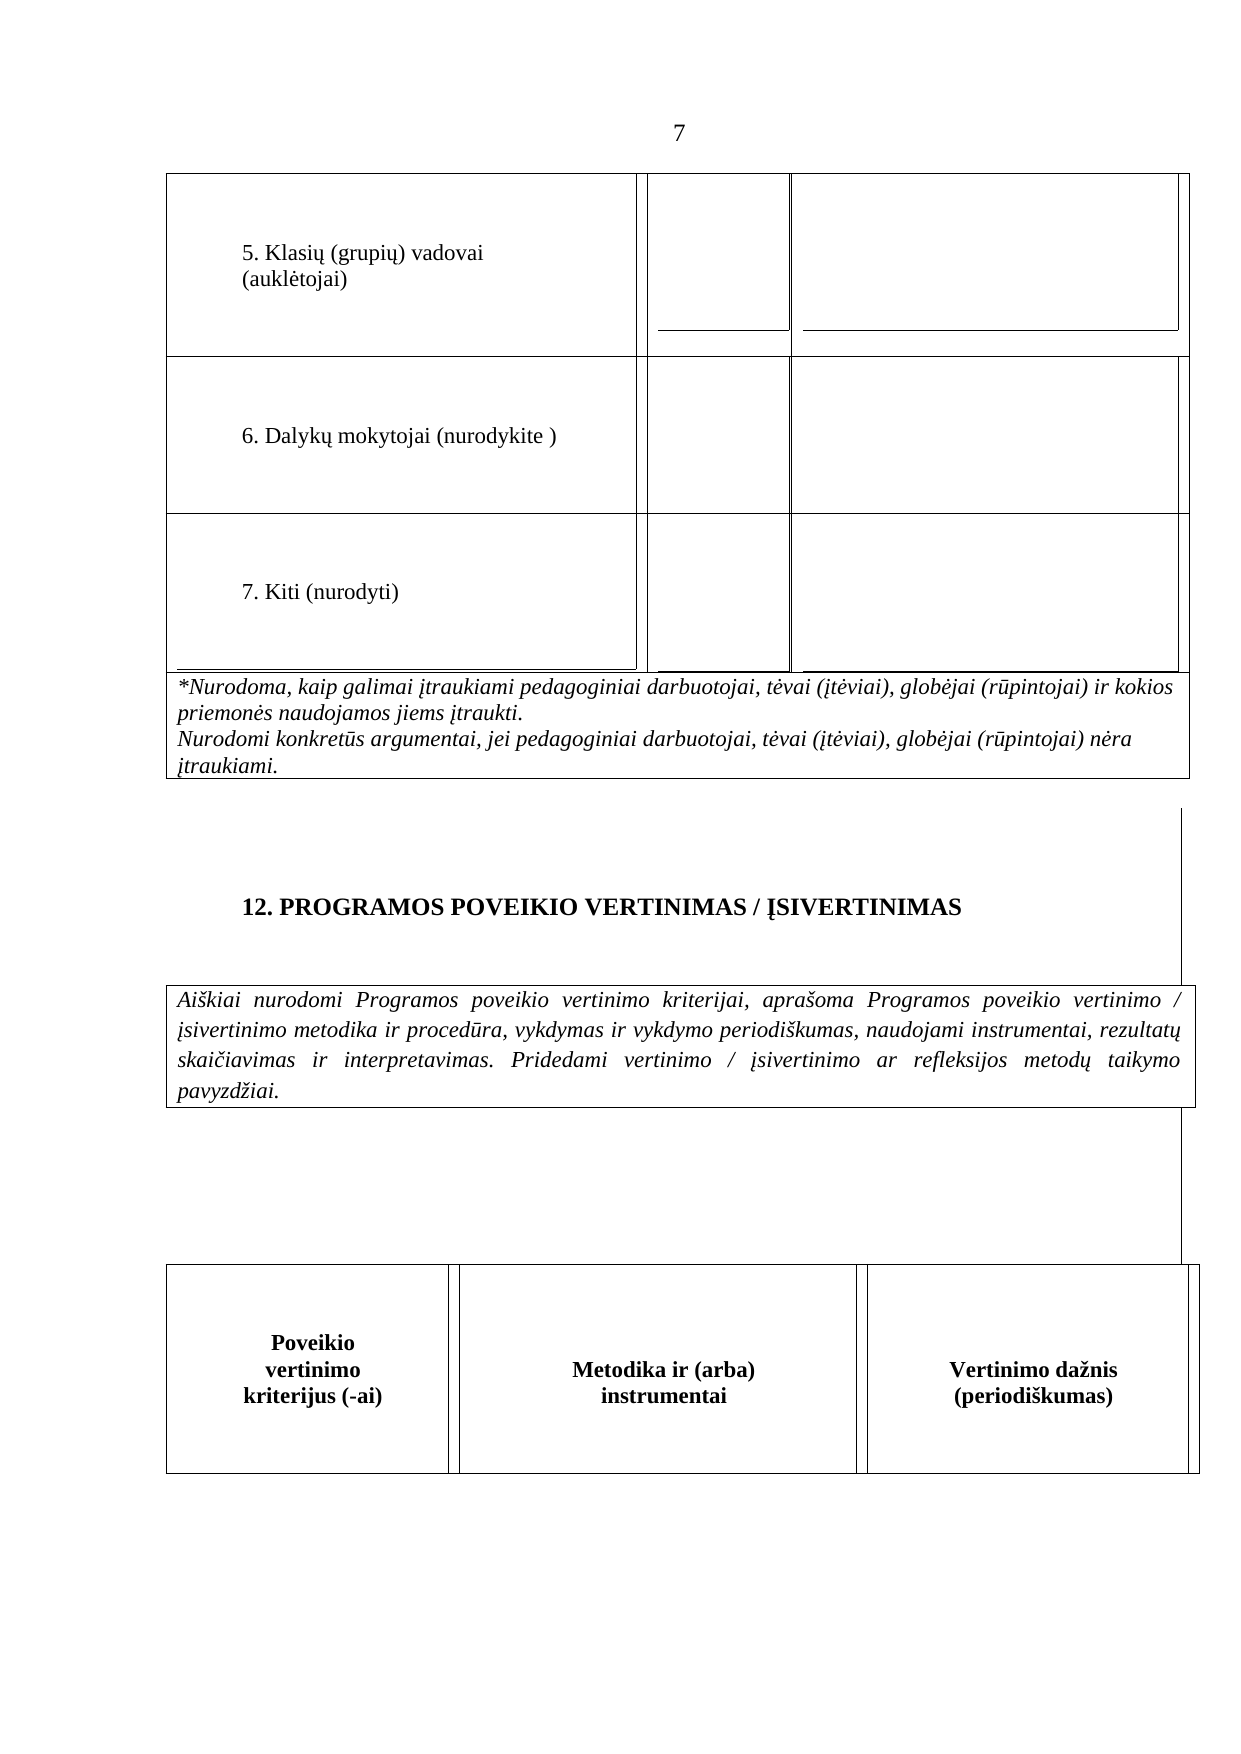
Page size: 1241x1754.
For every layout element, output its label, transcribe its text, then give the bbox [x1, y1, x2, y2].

table_header Metodika ir (arba) instrumentai [460, 1265, 856, 1473]
table_cell *Nurodoma, kaip galimai įtraukiami pedagoginiai darbuotojai, tėvai (įtėviai), globėjai (rūpintojai) ir kokios priemonės naudojamos jiems įtraukti. Nurodomi konkretūs argumentai, jei pedagoginiai darbuotojai, tėvai (įtėviai), globėjai (rūpintojai) nėra įtraukiami. [167, 673, 1189, 778]
table_cell [637, 174, 647, 356]
text 12. PROGRAMOS POVEIKIO VERTINIMAS / ĮSIVERTINIMAS [177, 892, 1181, 985]
table_cell [792, 514, 1178, 672]
table_cell 6. Dalykų mokytojai (nurodykite ) [167, 357, 636, 513]
table_cell [792, 357, 1178, 513]
table_header [449, 1265, 459, 1473]
table_cell 5. Klasių (grupių) vadovai (auklėtojai) [167, 174, 636, 356]
table_header [857, 1265, 867, 1473]
table_cell [1179, 514, 1189, 672]
table_header Poveikio vertinimo kriterijus (-ai) [167, 1265, 448, 1473]
table_cell [637, 357, 647, 513]
table_header Vertinimo dažnis (periodiškumas) [868, 1265, 1188, 1473]
table_header [1189, 1265, 1199, 1473]
table_cell [648, 174, 791, 356]
table_cell [792, 174, 1189, 356]
table_cell [648, 357, 789, 513]
table_cell [1179, 357, 1189, 513]
table_header Aiškiai nurodomi Programos poveikio vertinimo kriterijai, aprašoma Programos poveikio vertinimo / įsivertinimo metodika ir procedūra, vykdymas ir vykdymo periodiškumas, naudojami instrumentai, rezultatų skaičiavimas ir interpretavimas. Pridedami vertinimo / įsivertinimo ar refleksijos metodų taikymo pavyzdžiai. [167, 986, 1195, 1107]
table_cell 7. Kiti (nurodyti) [167, 514, 647, 672]
table_cell [648, 514, 789, 672]
